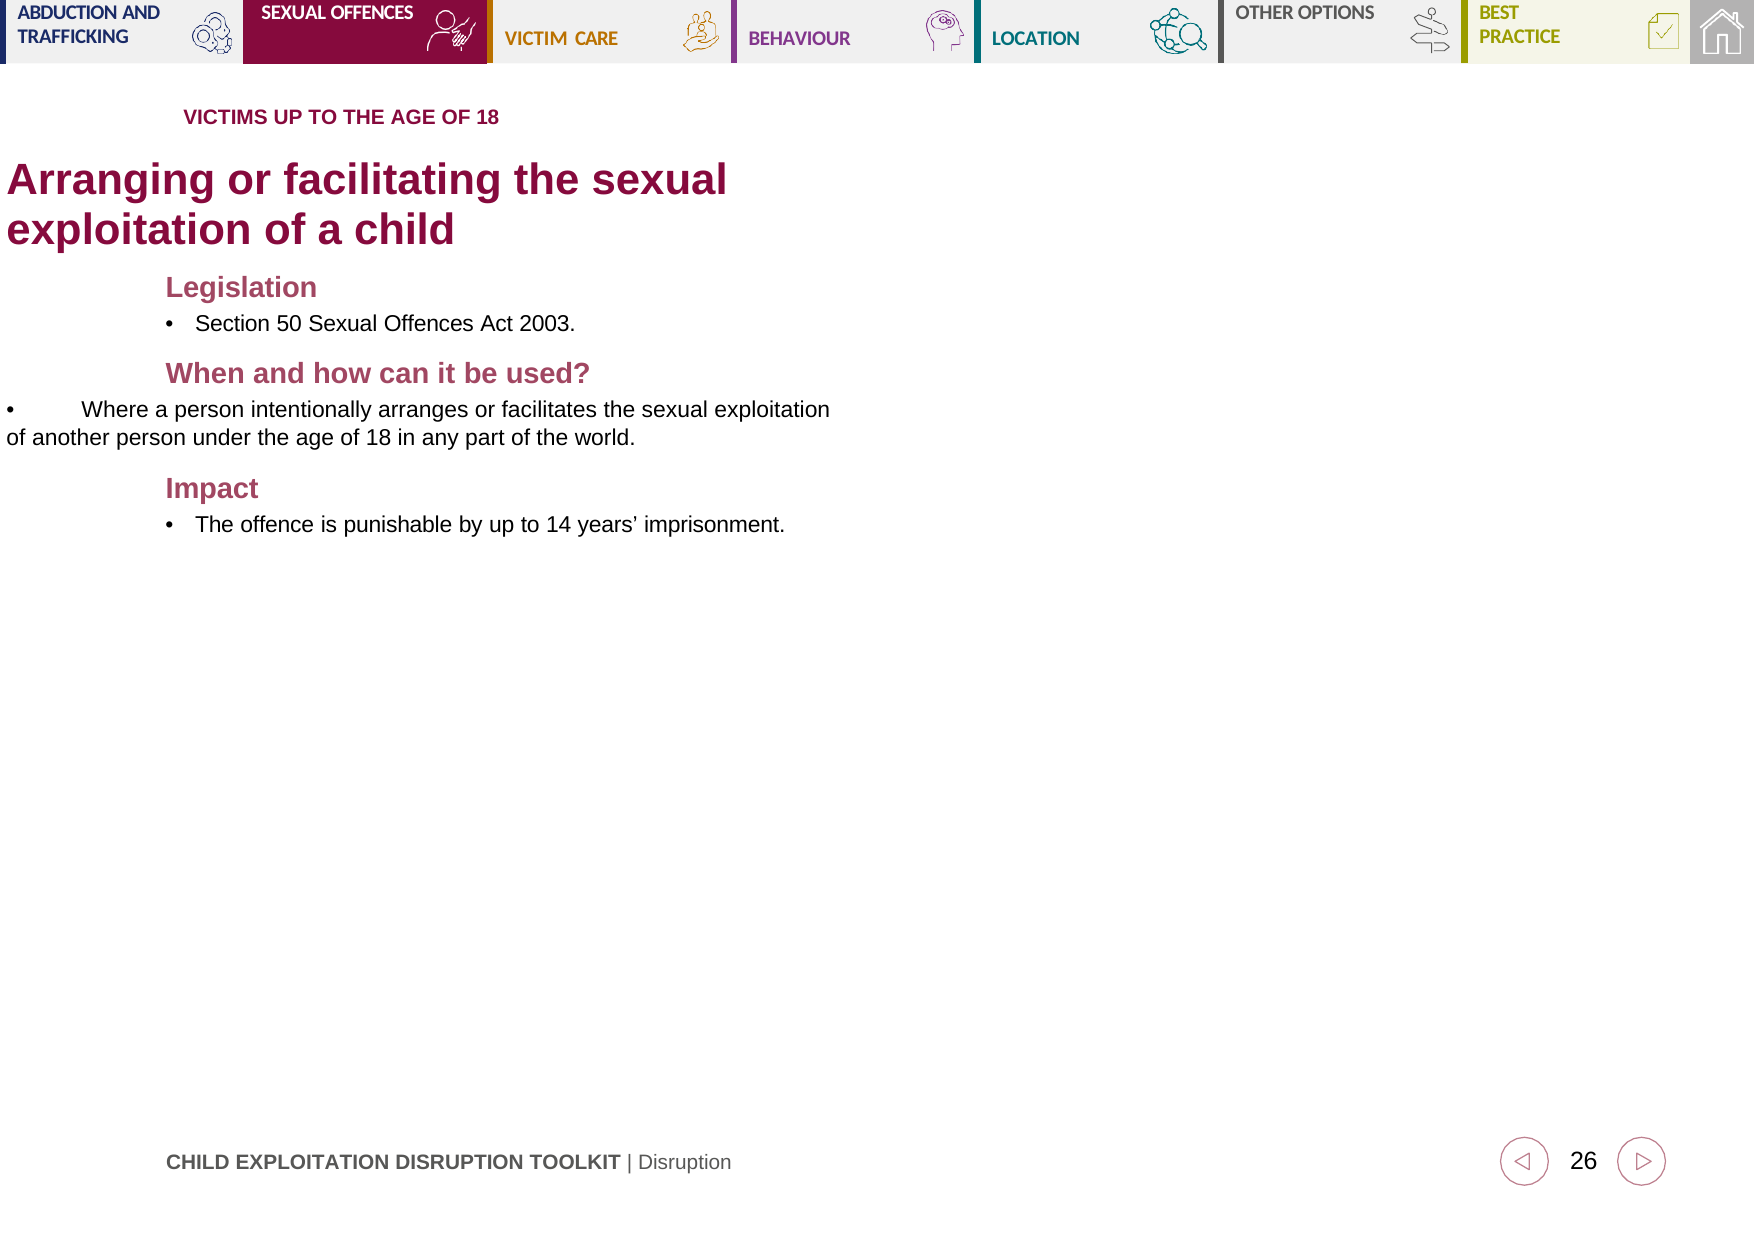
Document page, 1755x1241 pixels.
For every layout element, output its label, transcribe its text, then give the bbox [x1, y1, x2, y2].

subtitle When and how can it be used? [165, 356, 1702, 390]
subtitle Arranging or facilitating the sexual exploitation of a child [6, 155, 862, 253]
list Section 50 Sexual Offences Act 2003. [165, 309, 1702, 336]
subtitle Impact [165, 471, 1702, 504]
list Where a person intentionally arranges or facilitates the sexual exploitation of another person under the age of 18 in any part of the world. [6, 396, 838, 451]
list The offence is punishable by up to 14 years’ imprisonment. [165, 511, 1702, 537]
subtitle Legislation [165, 270, 1702, 303]
text VICTIMS UP TO THE AGE OF 18 [183, 105, 1588, 129]
